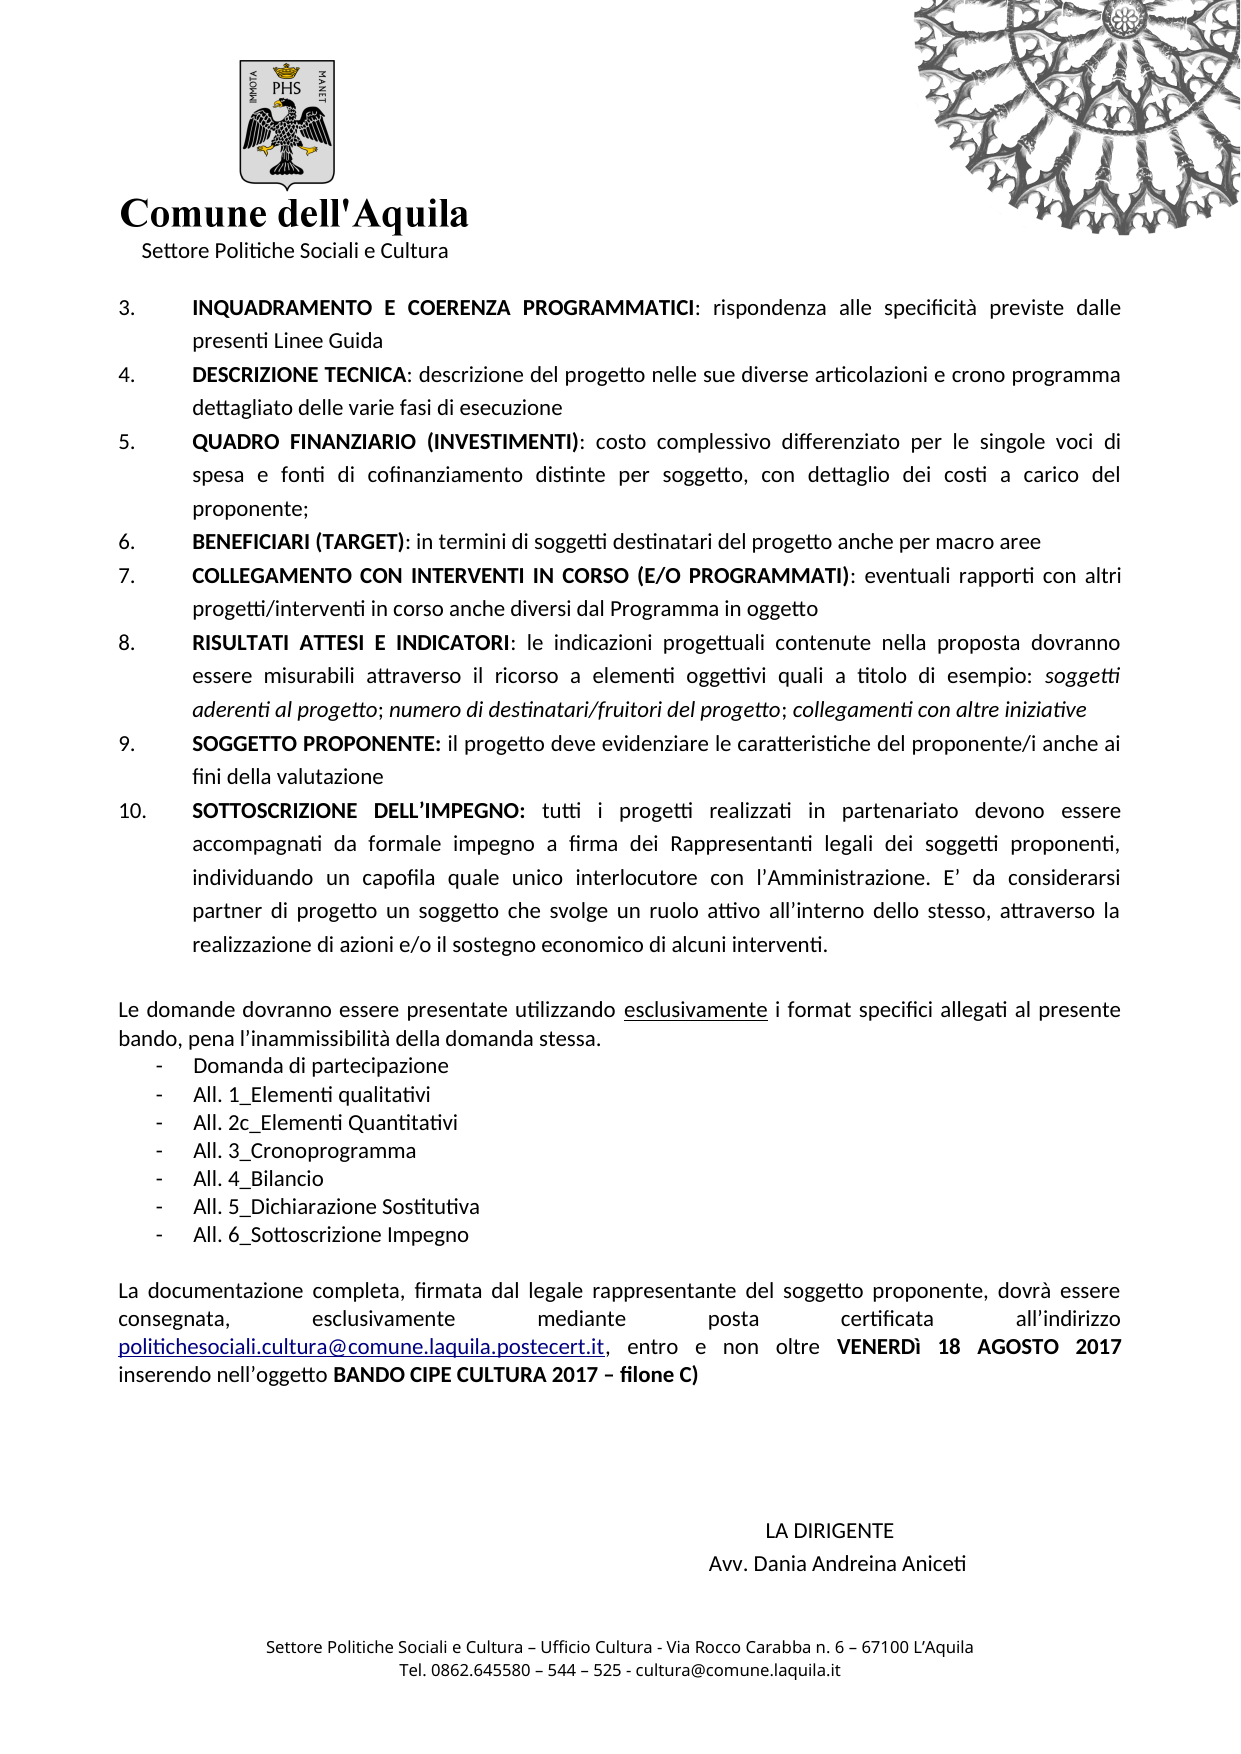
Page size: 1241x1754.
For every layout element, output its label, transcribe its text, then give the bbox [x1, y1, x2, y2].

text 5. QUADRO FINANZIARIO (INVESTIMENTI): costo complessivo differenziato per le singole voci di spesa e fonti di cofinanziamento distinte per soggetto, con dettaglio dei costi a carico del proponente; [118, 427, 1122, 522]
text 3. INQUADRAMENTO E COERENZA PROGRAMMATICI: rispondenza alle specificità previste dalle presenti Linee Guida [118, 293, 1122, 354]
list All. 2c_Elementi Quantitativi [156, 1108, 1122, 1136]
text 6. BENEFICIARI (TARGET): in termini di soggetti destinatari del progetto anche per macro aree [118, 527, 1122, 555]
text 8. RISULTATI ATTESI E INDICATORI: le indicazioni progettuali contenute nella proposta dovranno essere misurabili attraverso il ricorso a elementi oggettivi quali a titolo di esempio: soggetti aderenti al progetto; numero di destinatari/fruitori del progetto; collegamenti con altre iniziative [118, 628, 1122, 723]
list All. 6_Sottoscrizione Impegno [156, 1220, 1122, 1248]
list All. 4_Bilancio [156, 1164, 1122, 1192]
text Le domande dovranno essere presentate utilizzando esclusivamente i format specifici allegati al presente bando, pena l’inammissibilità della domanda stessa. [118, 996, 1122, 1052]
list Domanda di partecipazione [156, 1052, 1122, 1080]
text LA DIRIGENTE [709, 1517, 1122, 1545]
text 7. COLLEGAMENTO CON INTERVENTI IN CORSO (E/O PROGRAMMATI): eventuali rapporti con altri progetti/interventi in corso anche diversi dal Programma in oggetto [118, 561, 1122, 622]
list All. 1_Elementi qualitativi [156, 1080, 1122, 1108]
text La documentazione completa, firmata dal legale rappresentante del soggetto proponente, dovrà essere consegnata, esclusivamente mediante posta certificata all’indirizzo politichesociali.cultura@comune.laquila.postecert.it, entro e non oltre VENERDì 18 AGOSTO 2017 inserendo nell’oggetto BANDO CIPE CULTURA 2017 – filone C) [118, 1276, 1122, 1388]
text 4. DESCRIZIONE TECNICA: descrizione del progetto nelle sue diverse articolazioni e crono programma dettagliato delle varie fasi di esecuzione [118, 360, 1122, 421]
list All. 5_Dichiarazione Sostitutiva [156, 1192, 1122, 1220]
text 9. SOGGETTO PROPONENTE: il progetto deve evidenziare le caratteristiche del proponente/i anche ai fini della valutazione [118, 729, 1122, 790]
text Avv. Dania Andreina Aniceti [709, 1549, 1122, 1577]
list All. 3_Cronoprogramma [156, 1136, 1122, 1164]
text 10. SOTTOSCRIZIONE DELL’IMPEGNO: tutti i progetti realizzati in partenariato devono essere accompagnati da formale impegno a firma dei Rappresentanti legali dei soggetti proponenti, individuando un capofila quale unico interlocutore con l’Amministrazione. E’ da considerarsi partner di progetto un soggetto che svolge un ruolo attivo all’interno dello stesso, attraverso la realizzazione di azioni e/o il sostegno economico di alcuni interventi. [118, 796, 1122, 958]
